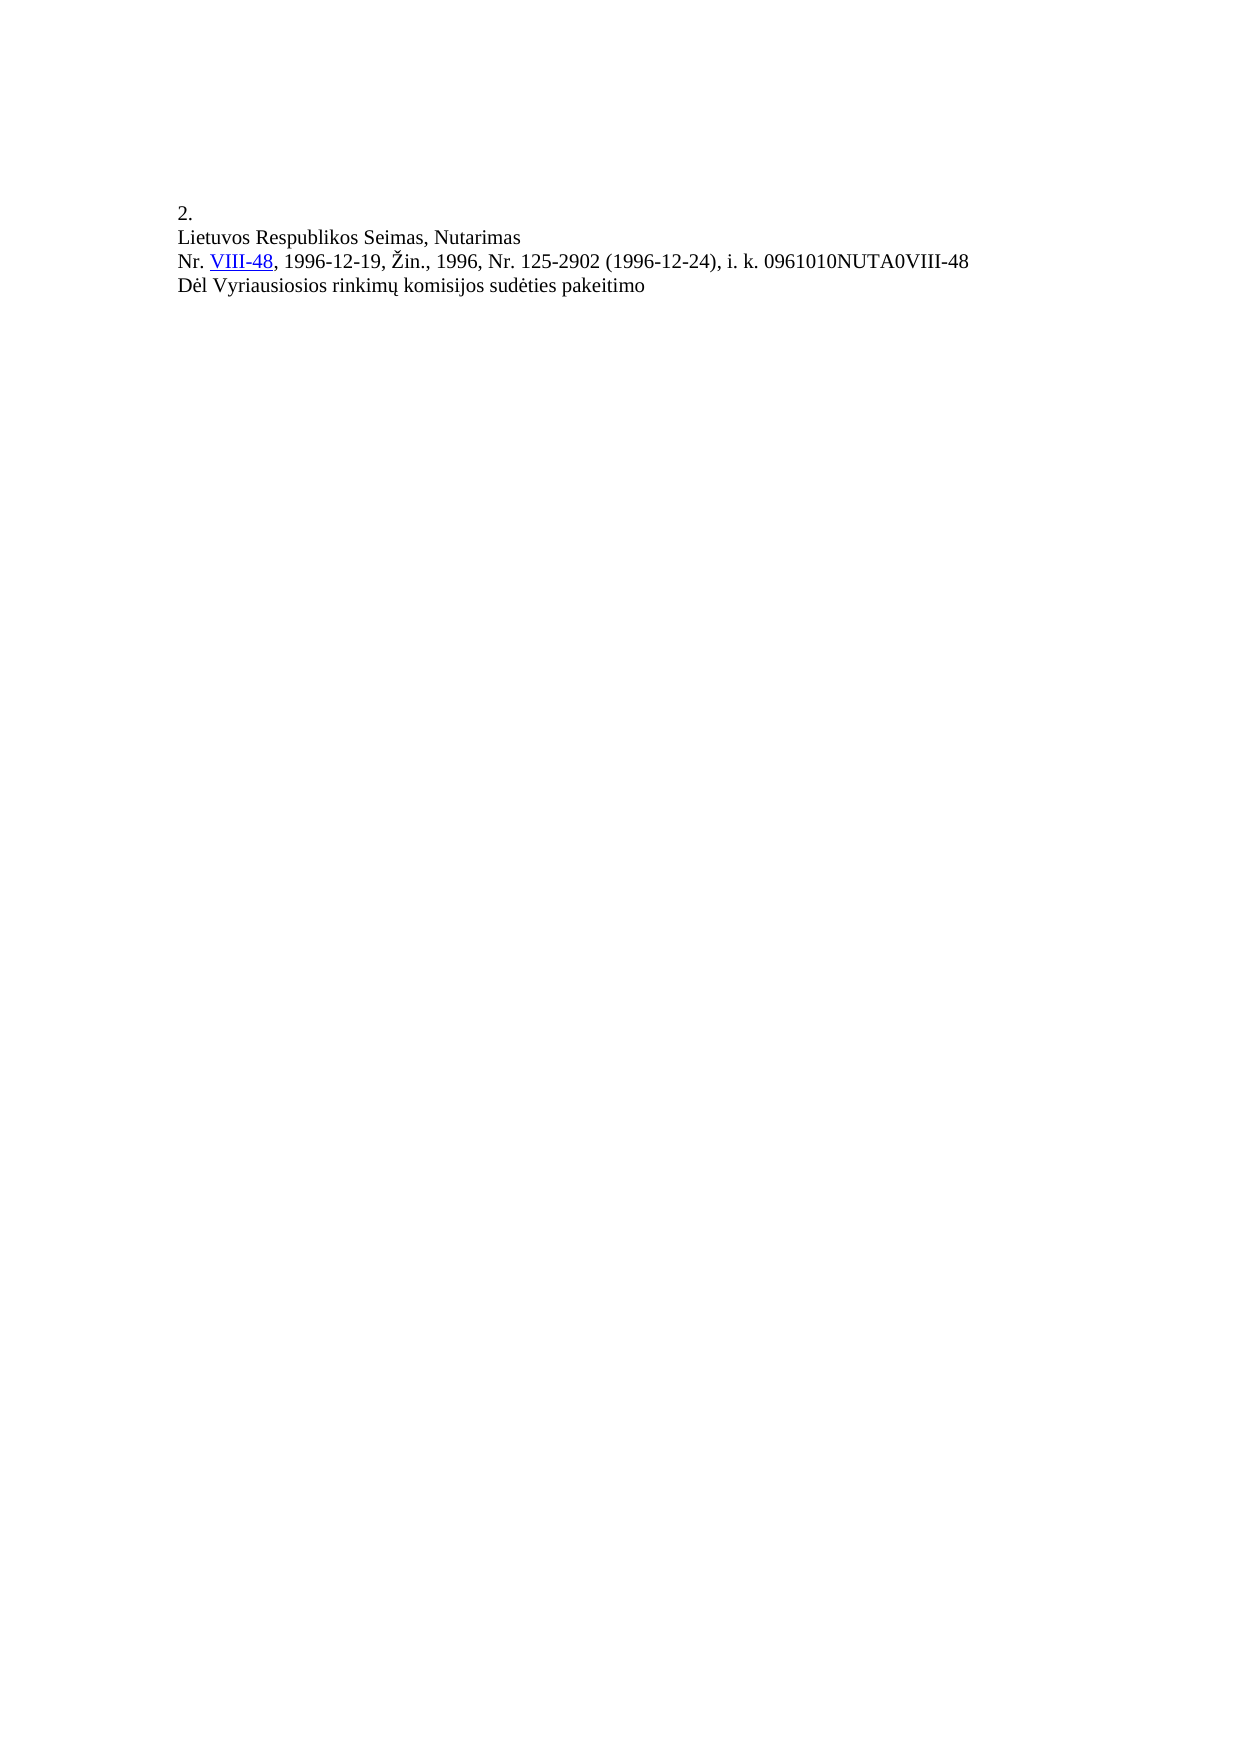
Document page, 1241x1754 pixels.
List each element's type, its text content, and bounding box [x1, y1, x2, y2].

text 2. [177, 201, 1181, 225]
text Lietuvos Respublikos Seimas, Nutarimas [177, 225, 1181, 249]
text Nr. VIII-48, 1996-12-19, Žin., 1996, Nr. 125-2902 (1996-12-24), i. k. 0961010NUTA0VIII-48 [177, 249, 1181, 273]
text Dėl Vyriausiosios rinkimų komisijos sudėties pakeitimo [177, 273, 1181, 297]
